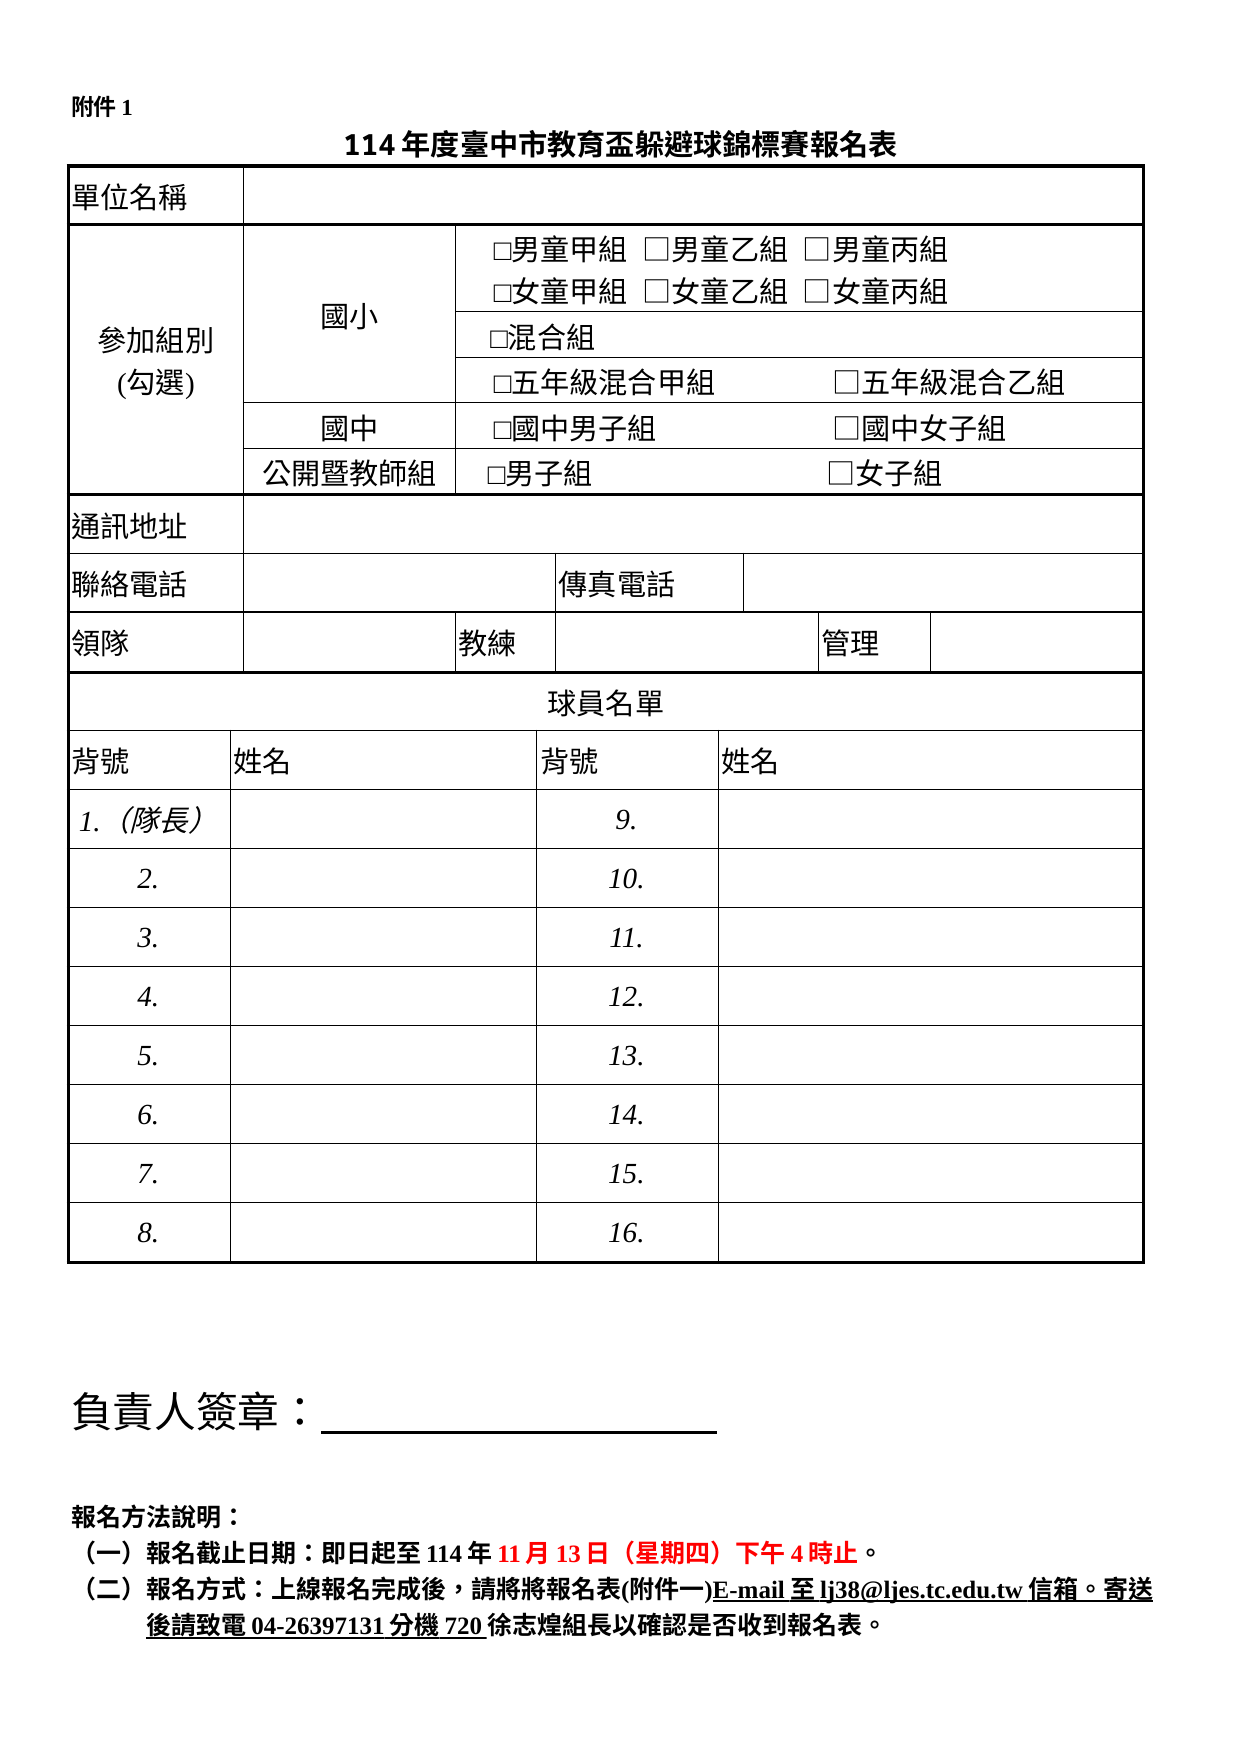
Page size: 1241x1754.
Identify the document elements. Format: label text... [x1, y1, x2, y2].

table_cell 13. [537, 1026, 718, 1084]
text 負責人簽章： [71, 1379, 1169, 1439]
table_cell 6. [70, 1085, 230, 1143]
table_cell □五年級混合甲組 □五年級混合乙組 [456, 358, 1142, 402]
table_cell [719, 1026, 1142, 1084]
table_cell 10. [537, 849, 718, 907]
table_cell [231, 1144, 536, 1202]
table_cell [719, 1085, 1142, 1143]
text 114年度臺中市教育盃躲避球錦標賽報名表 [71, 122, 1169, 164]
table_cell 領隊 [70, 613, 243, 671]
table_cell 姓名 [231, 731, 536, 789]
table_cell 5. [70, 1026, 230, 1084]
table_cell [231, 1085, 536, 1143]
table_cell [719, 790, 1142, 848]
table_cell 7. [70, 1144, 230, 1202]
table_cell 14. [537, 1085, 718, 1143]
table_cell [244, 613, 455, 671]
table_cell [719, 908, 1142, 966]
table_cell 11. [537, 908, 718, 966]
table_cell [231, 967, 536, 1025]
text 附件1 [71, 89, 1169, 122]
table_cell 4. [70, 967, 230, 1025]
table_cell [931, 613, 1142, 671]
table_cell □國中男子組 □國中女子組 [456, 403, 1142, 448]
table_cell □混合組 [456, 312, 1142, 357]
table_header 單位名稱 [70, 168, 243, 223]
table_cell 12. [537, 967, 718, 1025]
table_cell □男童甲組 □男童乙組 □男童丙組 □女童甲組 □女童乙組 □女童丙組 [456, 226, 1142, 311]
table_cell [231, 790, 536, 848]
table_cell 15. [537, 1144, 718, 1202]
table_cell [719, 849, 1142, 907]
table_cell 3. [70, 908, 230, 966]
text （一）報名截止日期：即日起至114年11月13日（星期四）下午4時止。 [71, 1533, 1169, 1569]
table_cell 國小 [244, 226, 455, 402]
table_cell [244, 554, 555, 611]
table_cell 公開暨教師組 [244, 449, 455, 493]
table_cell 參加組別 (勾選) [70, 226, 243, 493]
table_cell □男子組 □女子組 [456, 449, 1142, 493]
table_header [244, 168, 1142, 223]
table_cell 背號 [537, 731, 718, 789]
table_cell 姓名 [719, 731, 1142, 789]
table_cell 聯絡電話 [70, 554, 243, 611]
table_cell 球員名單 [70, 674, 1142, 729]
table_cell [231, 1026, 536, 1084]
table_cell [744, 554, 1142, 611]
table_cell 16. [537, 1203, 718, 1261]
table_cell [719, 967, 1142, 1025]
table_cell [556, 613, 818, 671]
table_cell 傳真電話 [556, 554, 743, 611]
table_cell [244, 496, 1142, 552]
table_cell 教練 [456, 613, 555, 671]
table_cell [231, 908, 536, 966]
text （二）報名方式：上線報名完成後，請將將報名表(附件一)E-mail至lj38@ljes.tc.edu.tw信箱。寄送後請致電04-26397131分機720徐志煌組長以確認是否收到報名表。 [71, 1569, 1169, 1642]
table_cell [719, 1144, 1142, 1202]
table_cell 背號 [70, 731, 230, 789]
table_cell [231, 1203, 536, 1261]
table_cell 8. [70, 1203, 230, 1261]
table_cell [231, 849, 536, 907]
table_cell 9. [537, 790, 718, 848]
table_cell 通訊地址 [70, 496, 243, 552]
text 報名方法說明： [71, 1497, 1169, 1533]
table_cell [719, 1203, 1142, 1261]
table_cell 1.（隊長） [70, 790, 230, 848]
table_cell 國中 [244, 403, 455, 448]
table_cell 管理 [819, 613, 930, 671]
table_cell 2. [70, 849, 230, 907]
